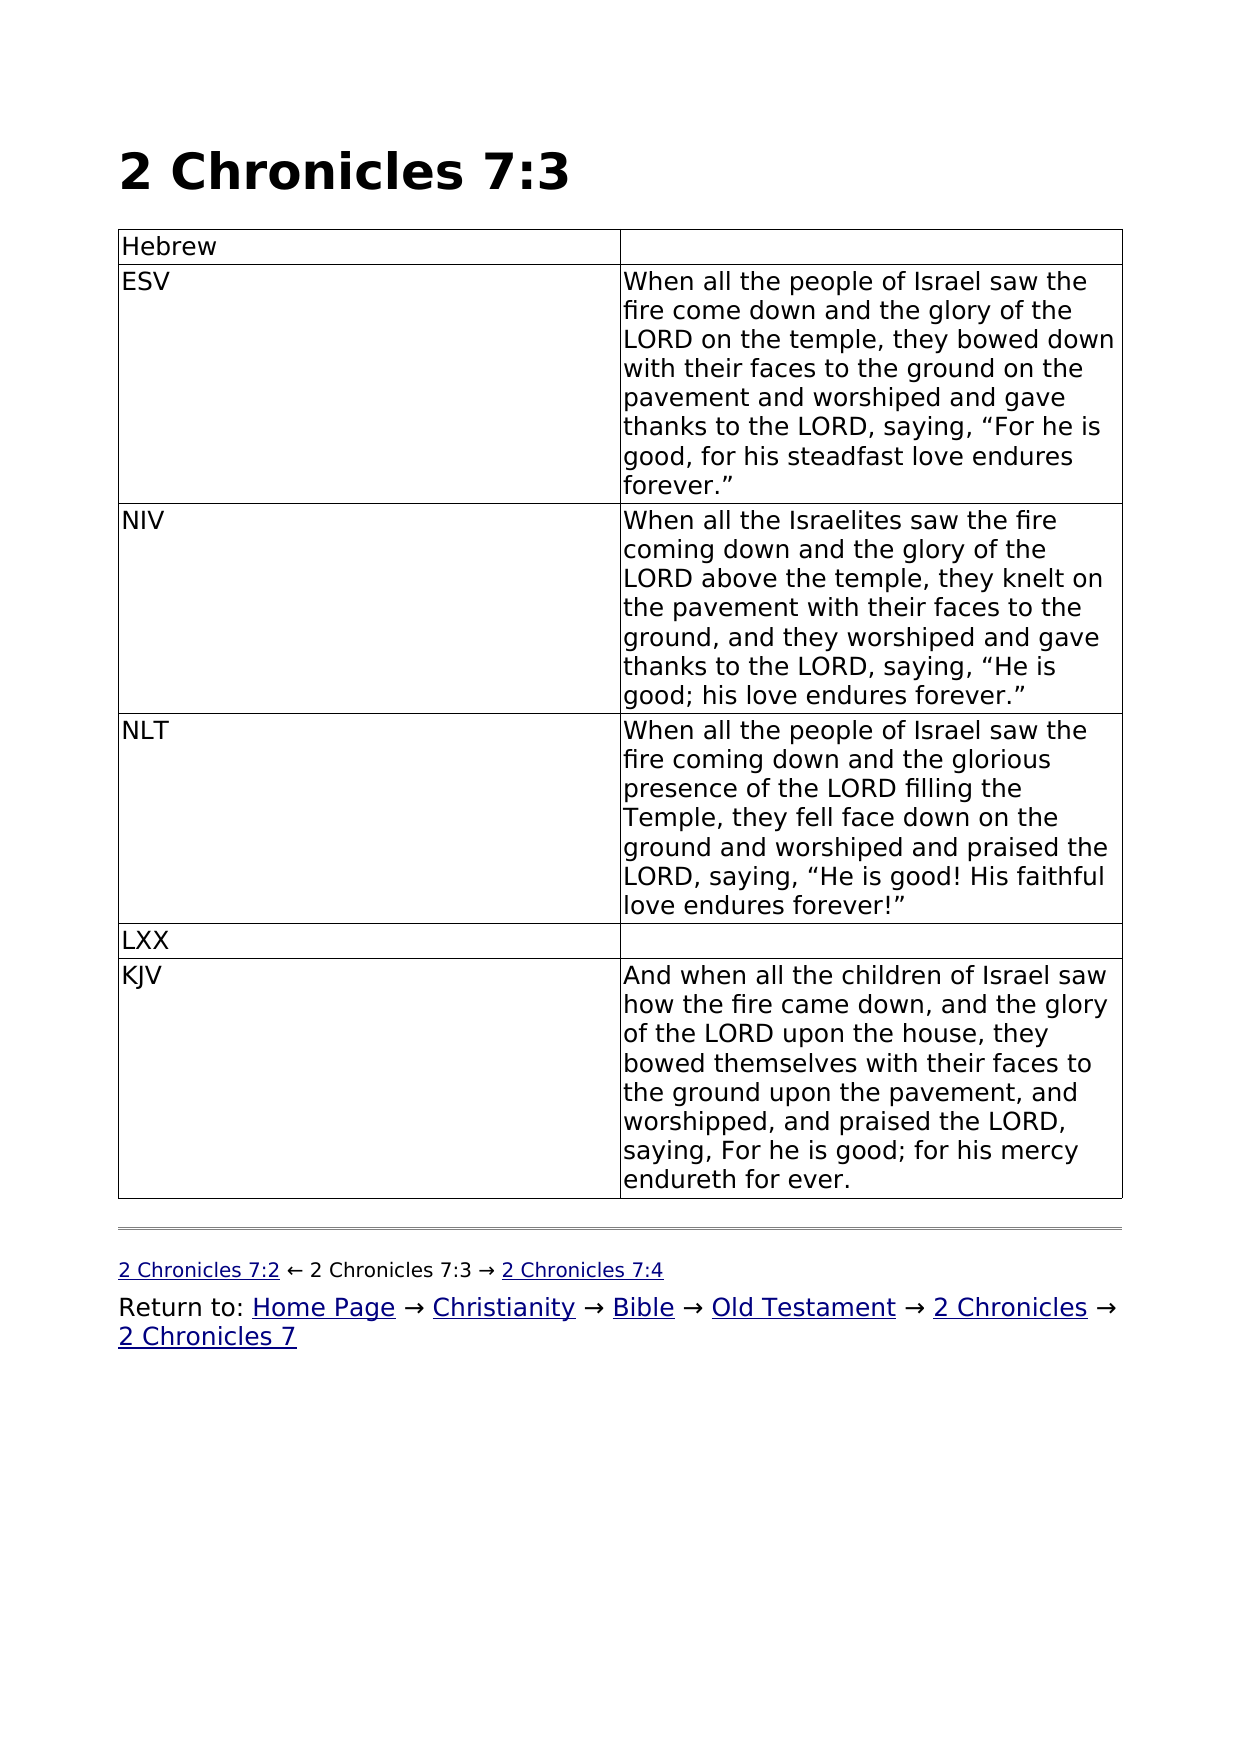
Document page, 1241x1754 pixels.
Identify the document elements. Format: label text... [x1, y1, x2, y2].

table_cell When all the people of Israel saw the fire coming down and the glorious presence of the LORD filling the Temple, they fell face down on the ground and worshiped and praised the LORD, saying, “He is good! His faithful love endures forever!” [621, 714, 1122, 923]
table_cell KJV [119, 959, 620, 1198]
table_cell And when all the children of Israel saw how the fire came down, and the glory of the LORD upon the house, they bowed themselves with their faces to the ground upon the pavement, and worshipped, and praised the LORD, saying, For he is good; for his mercy endureth for ever. [621, 959, 1122, 1198]
table_header [621, 230, 1122, 264]
text Return to: Home Page → Christianity → Bible → Old Testament → 2 Chronicles → 2 Chronicles 7 [118, 1293, 1122, 1351]
subtitle 2 Chronicles 7:3 [118, 143, 1122, 201]
table_cell When all the people of Israel saw the fire come down and the glory of the LORD on the temple, they bowed down with their faces to the ground on the pavement and worshiped and gave thanks to the LORD, saying, “For he is good, for his steadfast love endures forever.” [621, 265, 1122, 503]
text 2 Chronicles 7:2 ← 2 Chronicles 7:3 → 2 Chronicles 7:4 [118, 1259, 1122, 1293]
table_cell When all the Israelites saw the fire coming down and the glory of the LORD above the temple, they knelt on the pavement with their faces to the ground, and they worshiped and gave thanks to the LORD, saying, “He is good; his love endures forever.” [621, 504, 1122, 713]
table_cell ESV [119, 265, 620, 503]
table_header Hebrew [119, 230, 620, 264]
table_cell NIV [119, 504, 620, 713]
table_cell NLT [119, 714, 620, 923]
table_cell LXX [119, 924, 620, 958]
table_cell [621, 924, 1122, 958]
